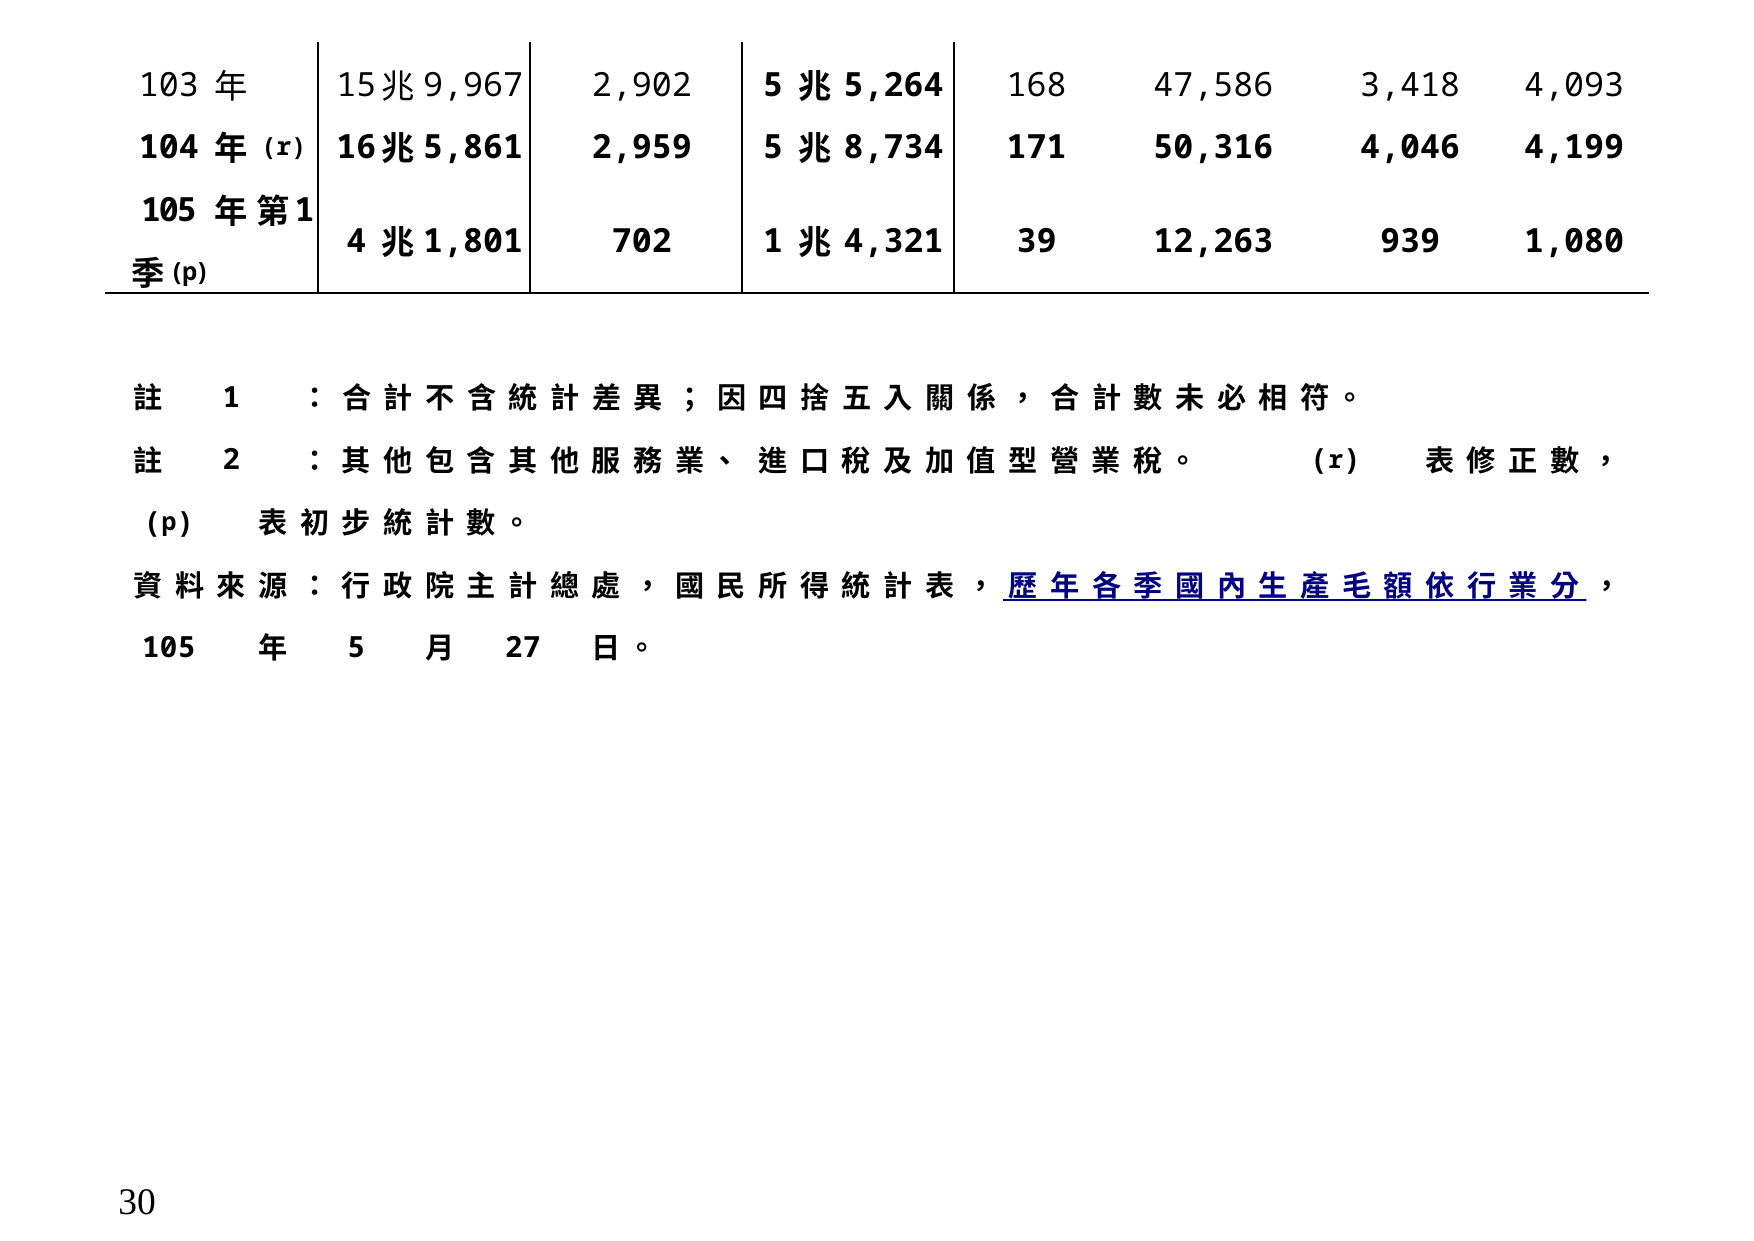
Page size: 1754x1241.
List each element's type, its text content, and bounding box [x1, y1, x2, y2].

text 資料來源：行政院主計總處，國民所得統計表，歷年各季國內生產毛額依行業分，105年5月27日。 [127, 542, 1627, 667]
table_cell 2,902 [531, 42, 741, 104]
table_cell 168 [955, 42, 1116, 104]
table_cell 16兆5,861 [319, 104, 529, 167]
table_cell 39 [955, 167, 1116, 292]
table_cell 105年第1季(p) [105, 167, 317, 292]
table_cell 12,263 [1116, 167, 1302, 292]
text 註1：合計不含統計差異；因四捨五入關係，合計數未必相符。 [127, 354, 1627, 417]
table_cell 171 [955, 104, 1116, 167]
table_cell 4,199 [1487, 104, 1649, 167]
table_cell 4兆1,801 [319, 167, 529, 292]
table_cell 4,093 [1487, 42, 1649, 104]
table_cell 2,959 [531, 104, 741, 167]
table_cell 1兆4,321 [743, 167, 953, 292]
table_cell 47,586 [1116, 42, 1302, 104]
table_cell 103年 [105, 42, 317, 104]
text 註2：其他包含其他服務業、進口稅及加值型營業稅。 (r)表修正數，(p)表初步統計數。 [127, 417, 1627, 542]
table_cell 4,046 [1302, 104, 1487, 167]
table_cell 3,418 [1302, 42, 1487, 104]
table_cell 702 [531, 167, 741, 292]
table_cell 5兆8,734 [743, 104, 953, 167]
table_cell 1,080 [1487, 167, 1649, 292]
table_cell 939 [1302, 167, 1487, 292]
table_cell 5兆5,264 [743, 42, 953, 104]
table_cell 15兆9,967 [319, 42, 529, 104]
table_cell 50,316 [1116, 104, 1302, 167]
table_cell 104年(r) [105, 104, 317, 167]
